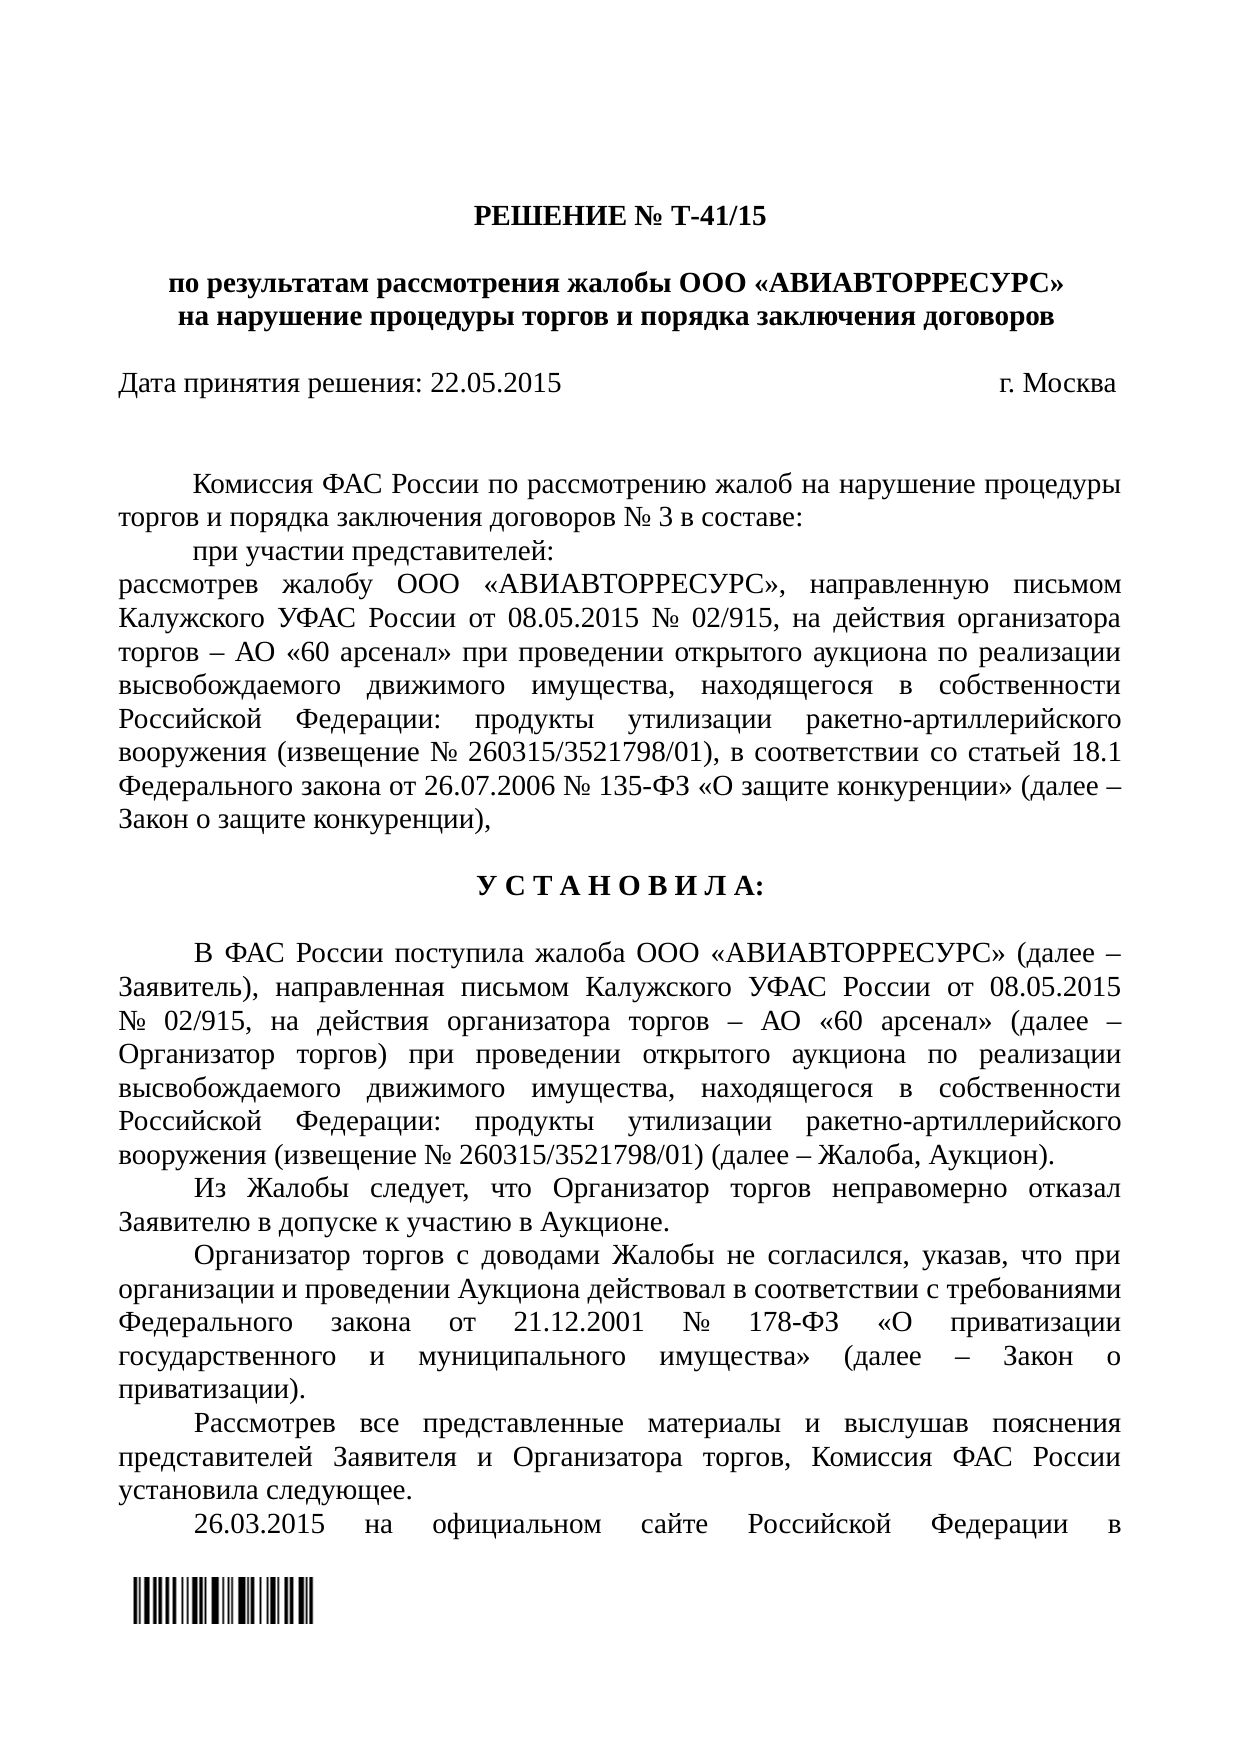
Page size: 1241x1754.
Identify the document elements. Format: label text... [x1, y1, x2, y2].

text Комиссия ФАС России по рассмотрению жалоб на нарушение процедуры торгов и порядка заключения договоров № 3 в составе: [118, 466, 1122, 533]
text при участии представителей: [118, 533, 1122, 567]
text по результатам рассмотрения жалобы ООО «АВИАВТОРРЕСУРС» на нарушение процедуры торгов и порядка заключения договоров [118, 265, 1122, 332]
text Дата принятия решения: 22.05.2015 г. Москва [118, 365, 1122, 399]
text В ФАС России поступила жалоба ООО «АВИАВТОРРЕСУРС» (далее – Заявитель), направленная письмом Калужского УФАС России от 08.05.2015 № 02/915, на действия организатора торгов – АО «60 арсенал» (далее – Организатор торгов) при проведении открытого аукциона по реализации высвобождаемого движимого имущества, находящегося в собственности Российской Федерации: продукты утилизации ракетно-артиллерийского вооружения (извещение № 260315/3521798/01) (далее – Жалоба, Аукцион). [118, 936, 1122, 1170]
text 26.03.2015 на официальном сайте Российской Федерации в [118, 1506, 1122, 1539]
text У С Т А Н О В И Л А: [118, 868, 1122, 902]
text рассмотрев жалобу ООО «АВИАВТОРРЕСУРС», направленную письмом Калужского УФАС России от 08.05.2015 № 02/915, на действия организатора торгов – АО «60 арсенал» при проведении открытого аукциона по реализации высвобождаемого движимого имущества, находящегося в собственности Российской Федерации: продукты утилизации ракетно-артиллерийского вооружения (извещение № 260315/3521798/01), в соответствии со статьей 18.1 Федерального закона от 26.07.2006 № 135-ФЗ «О защите конкуренции» (далее – Закон о защите конкуренции), [118, 567, 1122, 835]
text Из Жалобы следует, что Организатор торгов неправомерно отказал Заявителю в допуске к участию в Аукционе. [118, 1170, 1122, 1237]
picture [118, 1577, 331, 1624]
text Рассмотрев все представленные материалы и выслушав пояснения представителей Заявителя и Организатора торгов, Комиссия ФАС России установила следующее. [118, 1405, 1122, 1506]
text Организатор торгов с доводами Жалобы не согласился, указав, что при организации и проведении Аукциона действовал в соответствии с требованиями Федерального закона от 21.12.2001 № 178-ФЗ «О приватизации государственного и муниципального имущества» (далее – Закон о приватизации). [118, 1237, 1122, 1405]
text РЕШЕНИЕ № Т-41/15 [118, 198, 1122, 231]
